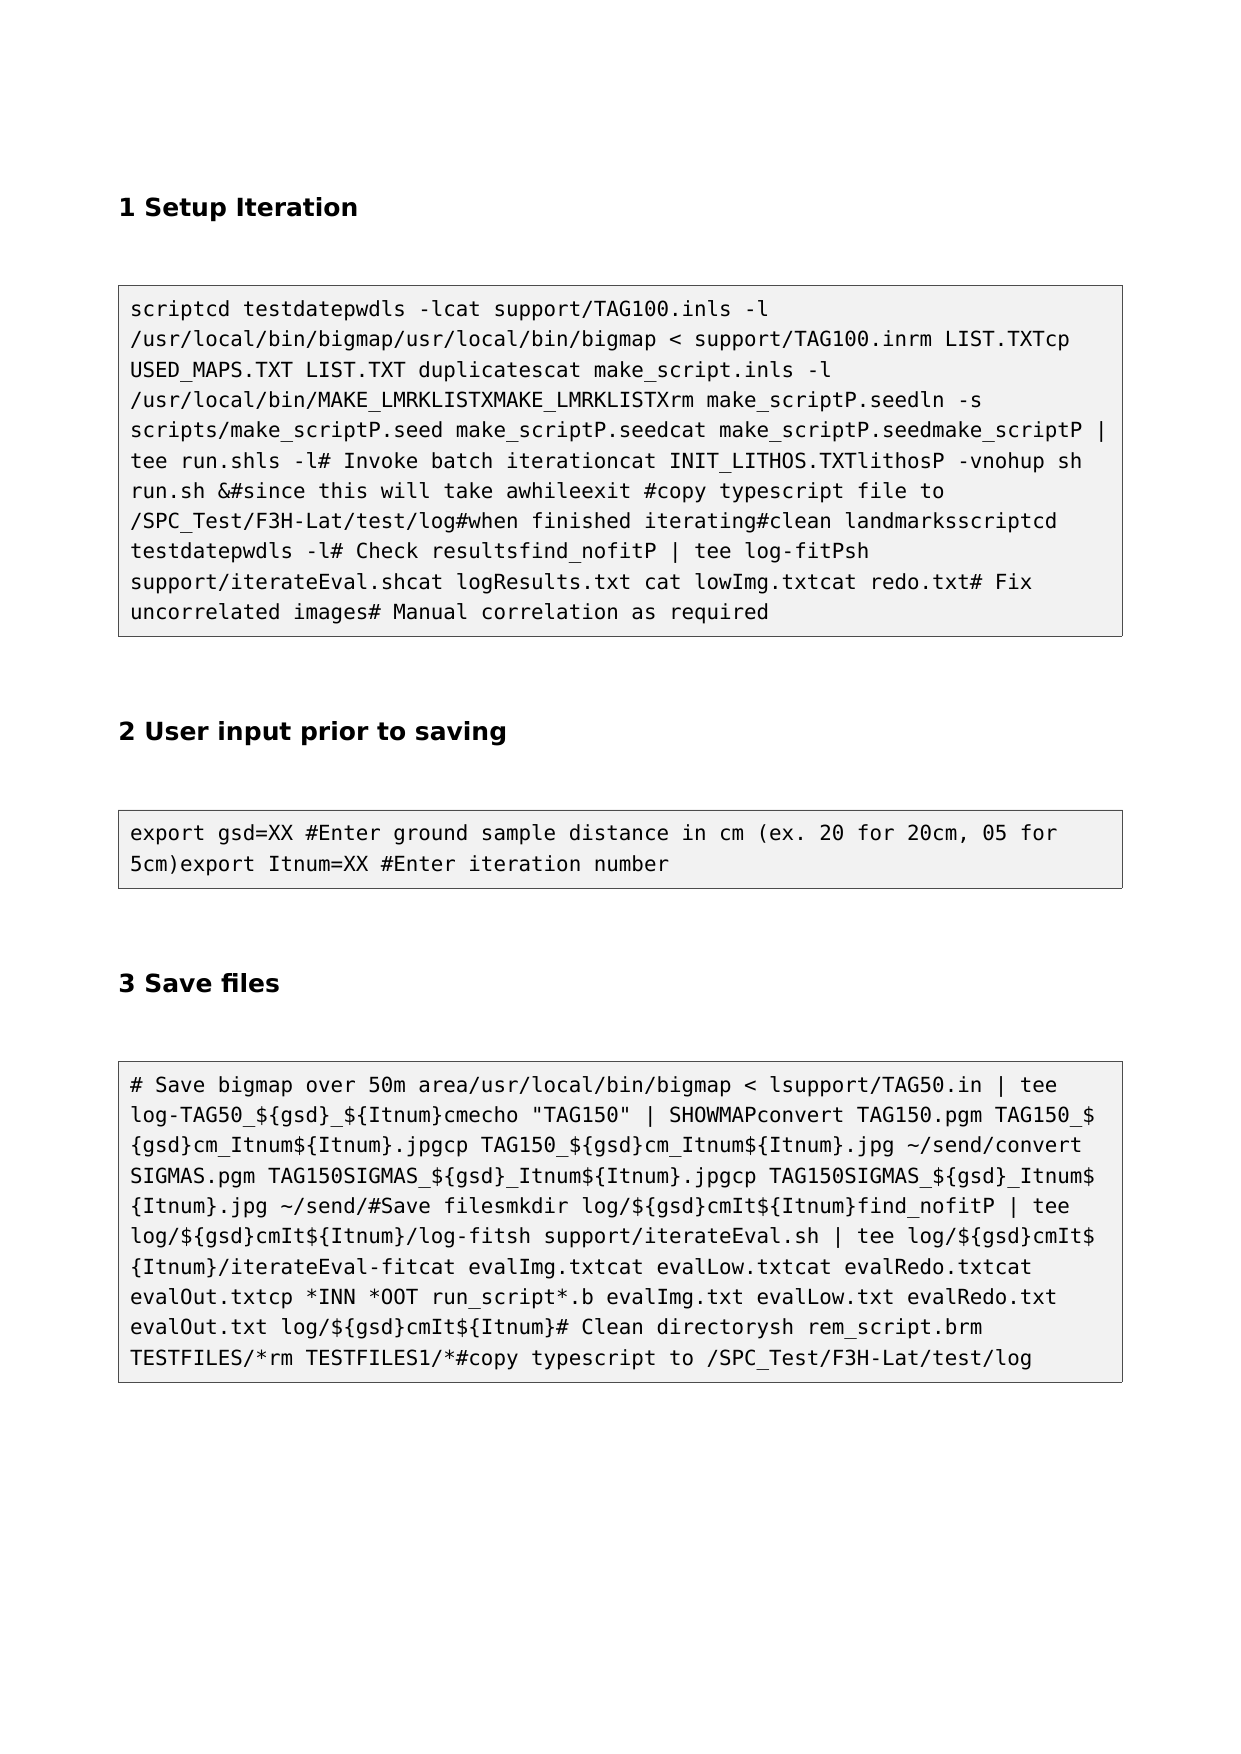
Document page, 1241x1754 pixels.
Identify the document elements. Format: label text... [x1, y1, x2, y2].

text # Save bigmap over 50m area/usr/local/bin/bigmap < lsupport/TAG50.in | tee log-TAG50_${gsd}_${Itnum}cmecho "TAG150" | SHOWMAPconvert TAG150.pgm TAG150_${gsd}cm_Itnum${Itnum}.jpgcp TAG150_${gsd}cm_Itnum${Itnum}.jpg ~/send/convert SIGMAS.pgm TAG150SIGMAS_${gsd}_Itnum${Itnum}.jpgcp TAG150SIGMAS_${gsd}_Itnum${Itnum}.jpg ~/send/#Save filesmkdir log/${gsd}cmIt${Itnum}find_nofitP | tee log/${gsd}cmIt${Itnum}/log-fitsh support/iterateEval.sh | tee log/${gsd}cmIt${Itnum}/iterateEval-fitcat evalImg.txtcat evalLow.txtcat evalRedo.txtcat evalOut.txtcp *INN *OOT run_script*.b evalImg.txt evalLow.txt evalRedo.txt evalOut.txt log/${gsd}cmIt${Itnum}# Clean directorysh rem_script.brm TESTFILES/*rm TESTFILES1/*#copy typescript to /SPC_Test/F3H-Lat/test/log [119, 1062, 1122, 1382]
subtitle 3 Save files [118, 969, 1122, 998]
subtitle 1 Setup Iteration [118, 193, 1122, 222]
text export gsd=XX #Enter ground sample distance in cm (ex. 20 for 20cm, 05 for 5cm)export Itnum=XX #Enter iteration number [119, 811, 1122, 888]
subtitle 2 User input prior to saving [118, 718, 1122, 747]
text scriptcd testdatepwdls -lcat support/TAG100.inls -l /usr/local/bin/bigmap/usr/local/bin/bigmap < support/TAG100.inrm LIST.TXTcp USED_MAPS.TXT LIST.TXT duplicatescat make_script.inls -l /usr/local/bin/MAKE_LMRKLISTXMAKE_LMRKLISTXrm make_scriptP.seedln -s scripts/make_scriptP.seed make_scriptP.seedcat make_scriptP.seedmake_scriptP | tee run.shls -l# Invoke batch iterationcat INIT_LITHOS.TXTlithosP -vnohup sh run.sh &#since this will take awhileexit #copy typescript file to /SPC_Test/F3H-Lat/test/log#when finished iterating#clean landmarksscriptcd testdatepwdls -l# Check resultsfind_nofitP | tee log-fitPsh support/iterateEval.shcat logResults.txt cat lowImg.txtcat redo.txt# Fix uncorrelated images# Manual correlation as required [119, 286, 1122, 636]
